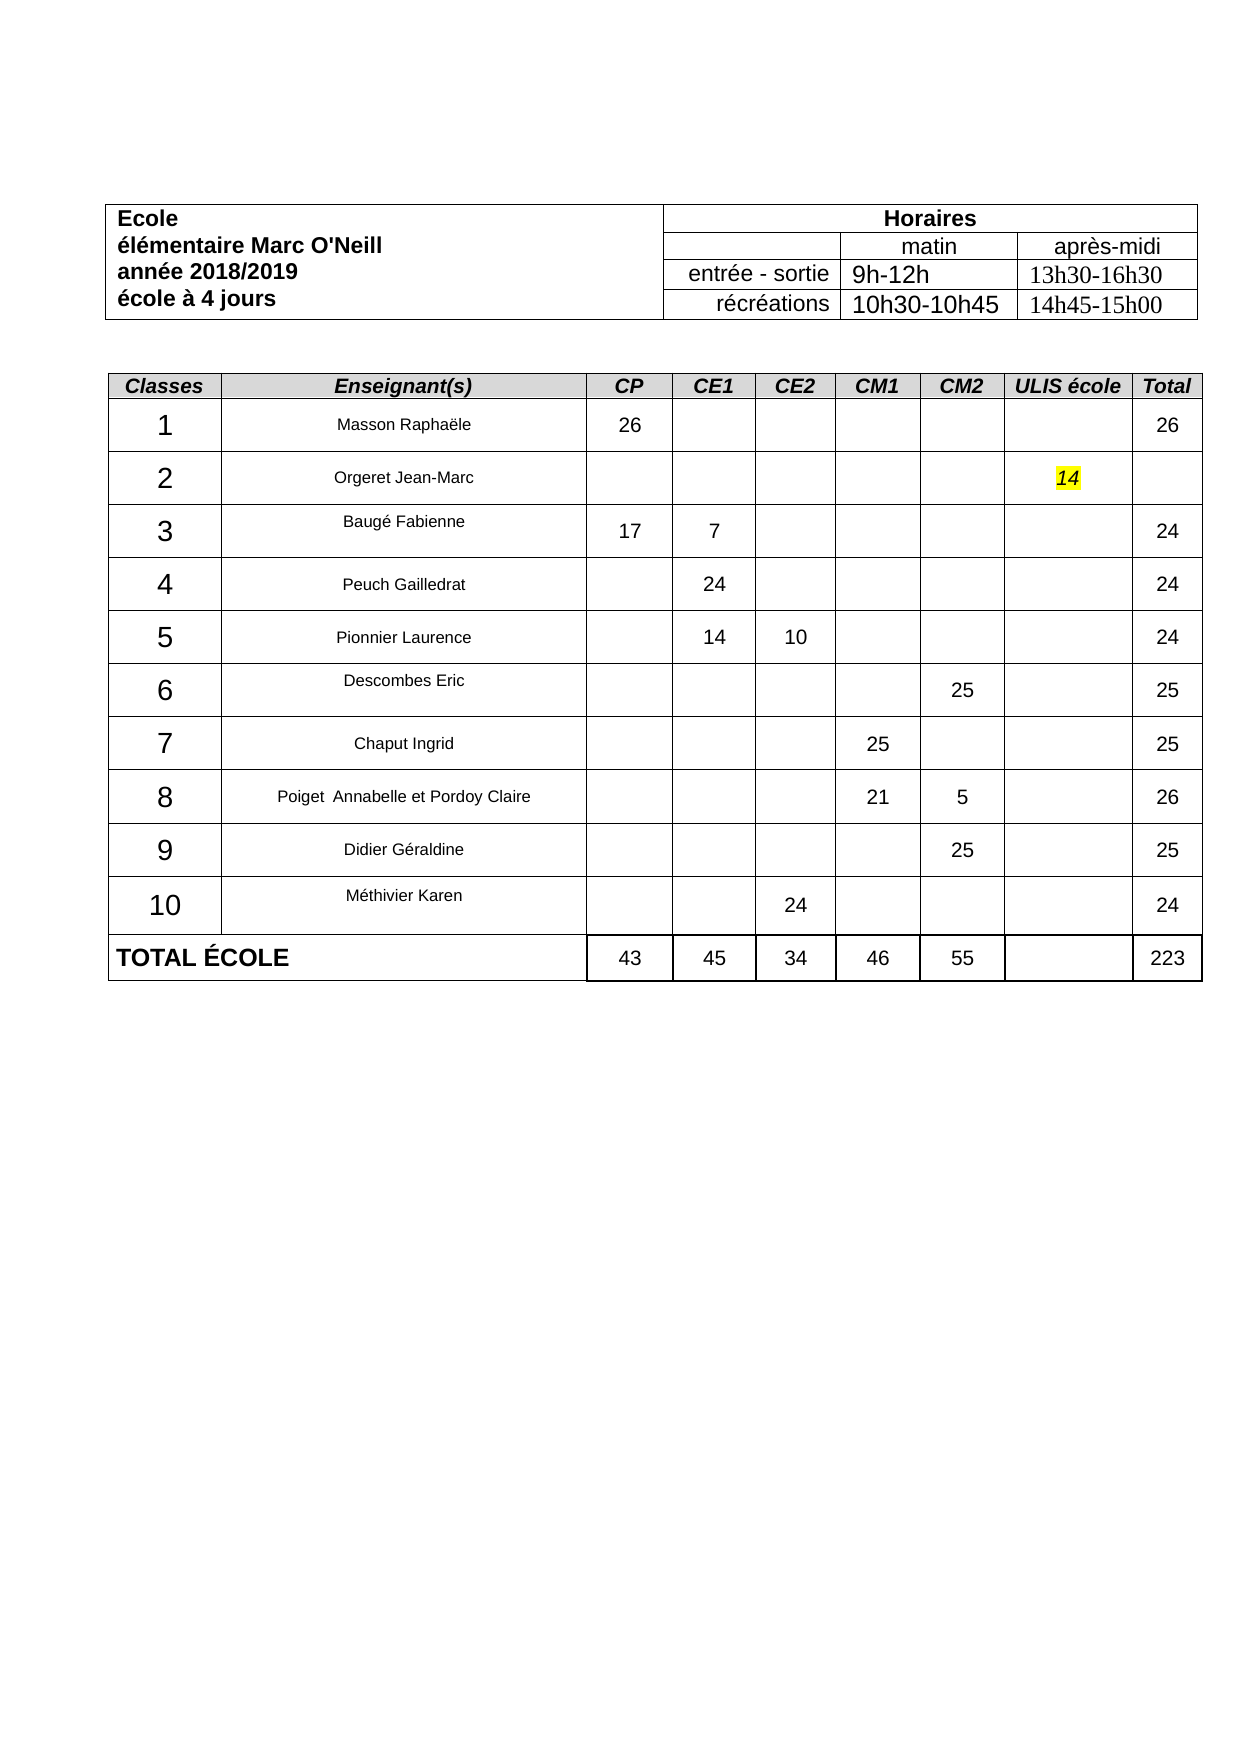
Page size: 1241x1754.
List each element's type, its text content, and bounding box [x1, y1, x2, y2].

table_cell 46 [837, 936, 919, 980]
table_cell [587, 664, 672, 716]
table_cell Peuch Gailledrat [222, 558, 586, 610]
table_cell 26 [587, 399, 672, 451]
table_cell 223 [1134, 936, 1201, 980]
table_cell 25 [836, 717, 920, 769]
table_cell 24 [1133, 877, 1202, 934]
table_cell 9 [109, 824, 221, 876]
table_cell [587, 611, 672, 663]
table_cell [587, 558, 672, 610]
table_cell 26 [1133, 399, 1202, 451]
table_cell [836, 558, 920, 610]
table_cell 3 [109, 505, 221, 557]
table_cell 7 [673, 505, 755, 557]
table_cell 34 [757, 936, 835, 980]
table_cell [673, 824, 755, 876]
table_cell [836, 877, 920, 934]
table_cell 24 [1133, 505, 1202, 557]
table_cell [1005, 717, 1132, 769]
table_cell [673, 664, 755, 716]
table_header CM1 [836, 374, 920, 397]
table_cell [756, 717, 835, 769]
table_cell 14h45-15h00 [1018, 290, 1197, 319]
table_cell TOTAL ÉCOLE [109, 935, 586, 980]
table_header Ecole élémentaire Marc O'Neill année 2018/2019 école à 4 jours [106, 205, 663, 319]
table_cell 5 [921, 770, 1004, 822]
table_cell [1005, 399, 1132, 451]
table_cell récréations [664, 290, 840, 319]
table_cell [587, 452, 672, 504]
table_header Horaires [664, 205, 1197, 232]
table_cell [673, 452, 755, 504]
table_cell 25 [1133, 824, 1202, 876]
table_header Enseignant(s) [222, 374, 586, 397]
table_cell [664, 233, 840, 259]
table_cell 10 [109, 877, 221, 934]
table_cell [1006, 936, 1132, 980]
table_cell [673, 717, 755, 769]
table_cell 45 [674, 936, 755, 980]
table_header CE1 [673, 374, 755, 397]
table_cell [673, 877, 755, 934]
table_cell [673, 770, 755, 822]
table_cell 14 [673, 611, 755, 663]
table_cell 25 [921, 664, 1004, 716]
table_cell [756, 505, 835, 557]
table_cell Orgeret Jean-Marc [222, 452, 586, 504]
table_header Classes [109, 374, 221, 397]
table_cell 25 [1133, 717, 1202, 769]
table_cell [836, 664, 920, 716]
table_cell Pionnier Laurence [222, 611, 586, 663]
table_cell 2 [109, 452, 221, 504]
table_cell [756, 558, 835, 610]
table_cell [921, 611, 1004, 663]
table_cell [587, 770, 672, 822]
table_cell entrée - sortie [664, 260, 840, 289]
table_cell Chaput Ingrid [222, 717, 586, 769]
table_cell [1005, 505, 1132, 557]
table_cell [1005, 824, 1132, 876]
table_cell après-midi [1018, 233, 1197, 259]
table_cell Didier Géraldine [222, 824, 586, 876]
table_cell [587, 824, 672, 876]
table_cell [836, 452, 920, 504]
table_cell [1005, 770, 1132, 822]
table_cell [587, 877, 672, 934]
table_cell 55 [921, 936, 1004, 980]
table_cell 21 [836, 770, 920, 822]
table_cell 14 [1005, 452, 1132, 504]
table_cell 10h30-10h45 [841, 290, 1017, 319]
table_cell [587, 717, 672, 769]
table_cell [921, 399, 1004, 451]
table_cell 10 [756, 611, 835, 663]
table_cell matin [841, 233, 1017, 259]
table_cell 8 [109, 770, 221, 822]
table_cell [756, 824, 835, 876]
table_cell 43 [588, 936, 672, 980]
table_cell 1 [109, 399, 221, 451]
table_cell [836, 611, 920, 663]
table_cell [921, 877, 1004, 934]
table_cell 17 [587, 505, 672, 557]
table_cell 9h-12h [841, 260, 1017, 289]
table_cell 24 [756, 877, 835, 934]
table_cell Méthivier Karen [222, 877, 586, 934]
table_cell 13h30-16h30 [1018, 260, 1197, 289]
table_header Total [1133, 374, 1202, 397]
table_cell 5 [109, 611, 221, 663]
table_cell 25 [921, 824, 1004, 876]
table_cell Descombes Eric [222, 664, 586, 716]
table_cell [921, 452, 1004, 504]
table_cell 26 [1133, 770, 1202, 822]
table_cell 25 [1133, 664, 1202, 716]
table_cell 7 [109, 717, 221, 769]
table_cell 24 [673, 558, 755, 610]
table_cell [921, 558, 1004, 610]
table_cell [756, 452, 835, 504]
table_cell [756, 664, 835, 716]
table_header CM2 [921, 374, 1004, 397]
table_cell 6 [109, 664, 221, 716]
table_cell [921, 717, 1004, 769]
table_header CE2 [756, 374, 835, 397]
table_cell [1005, 611, 1132, 663]
table_cell [673, 399, 755, 451]
table_cell [836, 399, 920, 451]
table_cell 24 [1133, 611, 1202, 663]
table_header ULIS école [1005, 374, 1132, 397]
table_cell [921, 505, 1004, 557]
table_cell [836, 505, 920, 557]
table_cell [1005, 877, 1132, 934]
table_cell [756, 770, 835, 822]
table_cell Masson Raphaële [222, 399, 586, 451]
table_cell Baugé Fabienne [222, 505, 586, 557]
table_cell 24 [1133, 558, 1202, 610]
table_cell Poiget Annabelle et Pordoy Claire [222, 770, 586, 822]
table_header CP [587, 374, 672, 397]
table_cell [1005, 664, 1132, 716]
table_cell 4 [109, 558, 221, 610]
table_cell [836, 824, 920, 876]
table_cell [1005, 558, 1132, 610]
table_cell [1133, 452, 1202, 504]
table_cell [756, 399, 835, 451]
